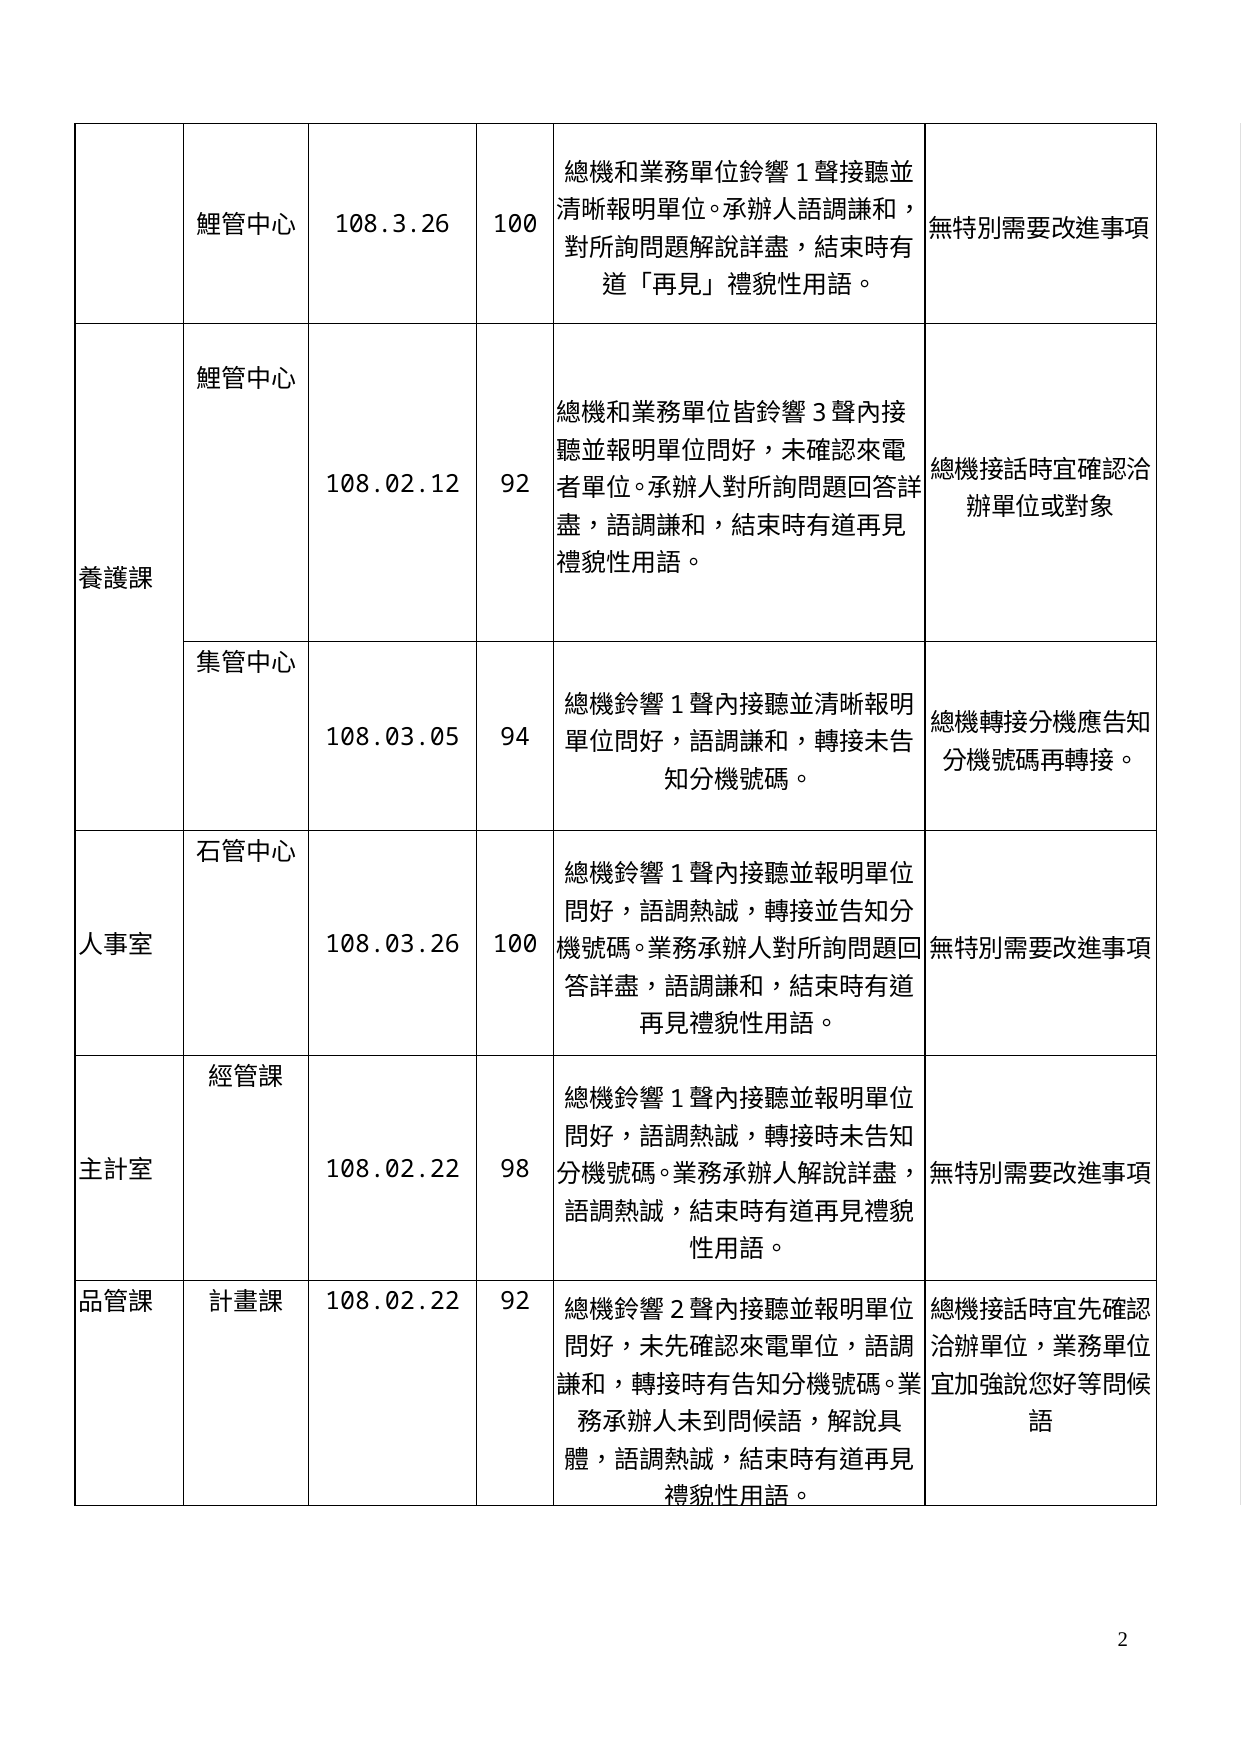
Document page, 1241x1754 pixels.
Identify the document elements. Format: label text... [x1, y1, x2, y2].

table_cell 總機和業務單位鈴響1聲接聽並清晰報明單位。承辦人語調謙和，對所詢問題解說詳盡，結束時有道「再見」禮貌性用語。 [554, 124, 924, 322]
table_cell 養護課 [76, 324, 183, 830]
table_cell 總機接話時宜確認洽辦單位或對象 [926, 324, 1156, 641]
table_cell [1157, 1055, 1240, 1280]
table_cell 總機鈴響2聲內接聽並報明單位問好，未先確認來電單位，語調謙和，轉接時有告知分機號碼。業務承辦人未到問候語，解說具體，語調熱誠，結束時有道再見禮貌性用語。 [554, 1281, 924, 1505]
table_cell 108.03.05 [309, 642, 476, 830]
table_cell 總機和業務單位皆鈴響3聲內接聽並報明單位問好，未確認來電者單位。承辦人對所詢問題回答詳盡，語調謙和，結束時有道再見禮貌性用語。 [554, 324, 924, 641]
table_cell 108.02.12 [309, 324, 476, 641]
table_cell 集管中心 [184, 642, 308, 830]
table_cell 品管課 [76, 1281, 183, 1505]
table_cell 108.03.26 [309, 831, 476, 1055]
table_cell 總機接話時宜先確認洽辦單位，業務單位宜加強說您好等問候語 [926, 1281, 1156, 1505]
table_cell [76, 124, 183, 322]
table_cell 100 [477, 831, 553, 1055]
table_cell 主計室 [76, 1056, 183, 1280]
table_cell 無特別需要改進事項 [926, 124, 1156, 322]
table_cell 石管中心 [184, 831, 308, 1055]
table_cell 108.3.26 [309, 124, 476, 322]
table_cell 總機鈴響1聲內接聽並清晰報明單位問好，語調謙和，轉接未告知分機號碼。 [554, 642, 924, 830]
table_cell 無特別需要改進事項 [926, 1056, 1156, 1280]
table_cell 94 [477, 642, 553, 830]
table_cell [1157, 830, 1240, 1055]
table_cell [1157, 641, 1240, 830]
table_cell 無特別需要改進事項 [926, 831, 1156, 1055]
table_cell 108.02.22 [309, 1281, 476, 1505]
table_cell [1157, 323, 1240, 641]
table_cell 108.02.22 [309, 1056, 476, 1280]
table_cell [1157, 123, 1240, 322]
table_cell 總機轉接分機應告知分機號碼再轉接。 [926, 642, 1156, 830]
table_cell 92 [477, 324, 553, 641]
table_cell 總機鈴響1聲內接聽並報明單位問好，語調熱誠，轉接時未告知分機號碼。業務承辦人解說詳盡，語調熱誠，結束時有道再見禮貌性用語。 [554, 1056, 924, 1280]
table_cell [1157, 1280, 1240, 1505]
table_cell 98 [477, 1056, 553, 1280]
table_cell 總機鈴響1聲內接聽並報明單位問好，語調熱誠，轉接並告知分機號碼。業務承辦人對所詢問題回答詳盡，語調謙和，結束時有道再見禮貌性用語。 [554, 831, 924, 1055]
table_cell 100 [477, 124, 553, 322]
table_cell 鯉管中心 [184, 124, 308, 322]
table_cell 經管課 [184, 1056, 308, 1280]
table_cell 計畫課 [184, 1281, 308, 1505]
table_cell 92 [477, 1281, 553, 1505]
table_cell 鯉管中心 [184, 324, 308, 641]
table_cell 人事室 [76, 831, 183, 1055]
